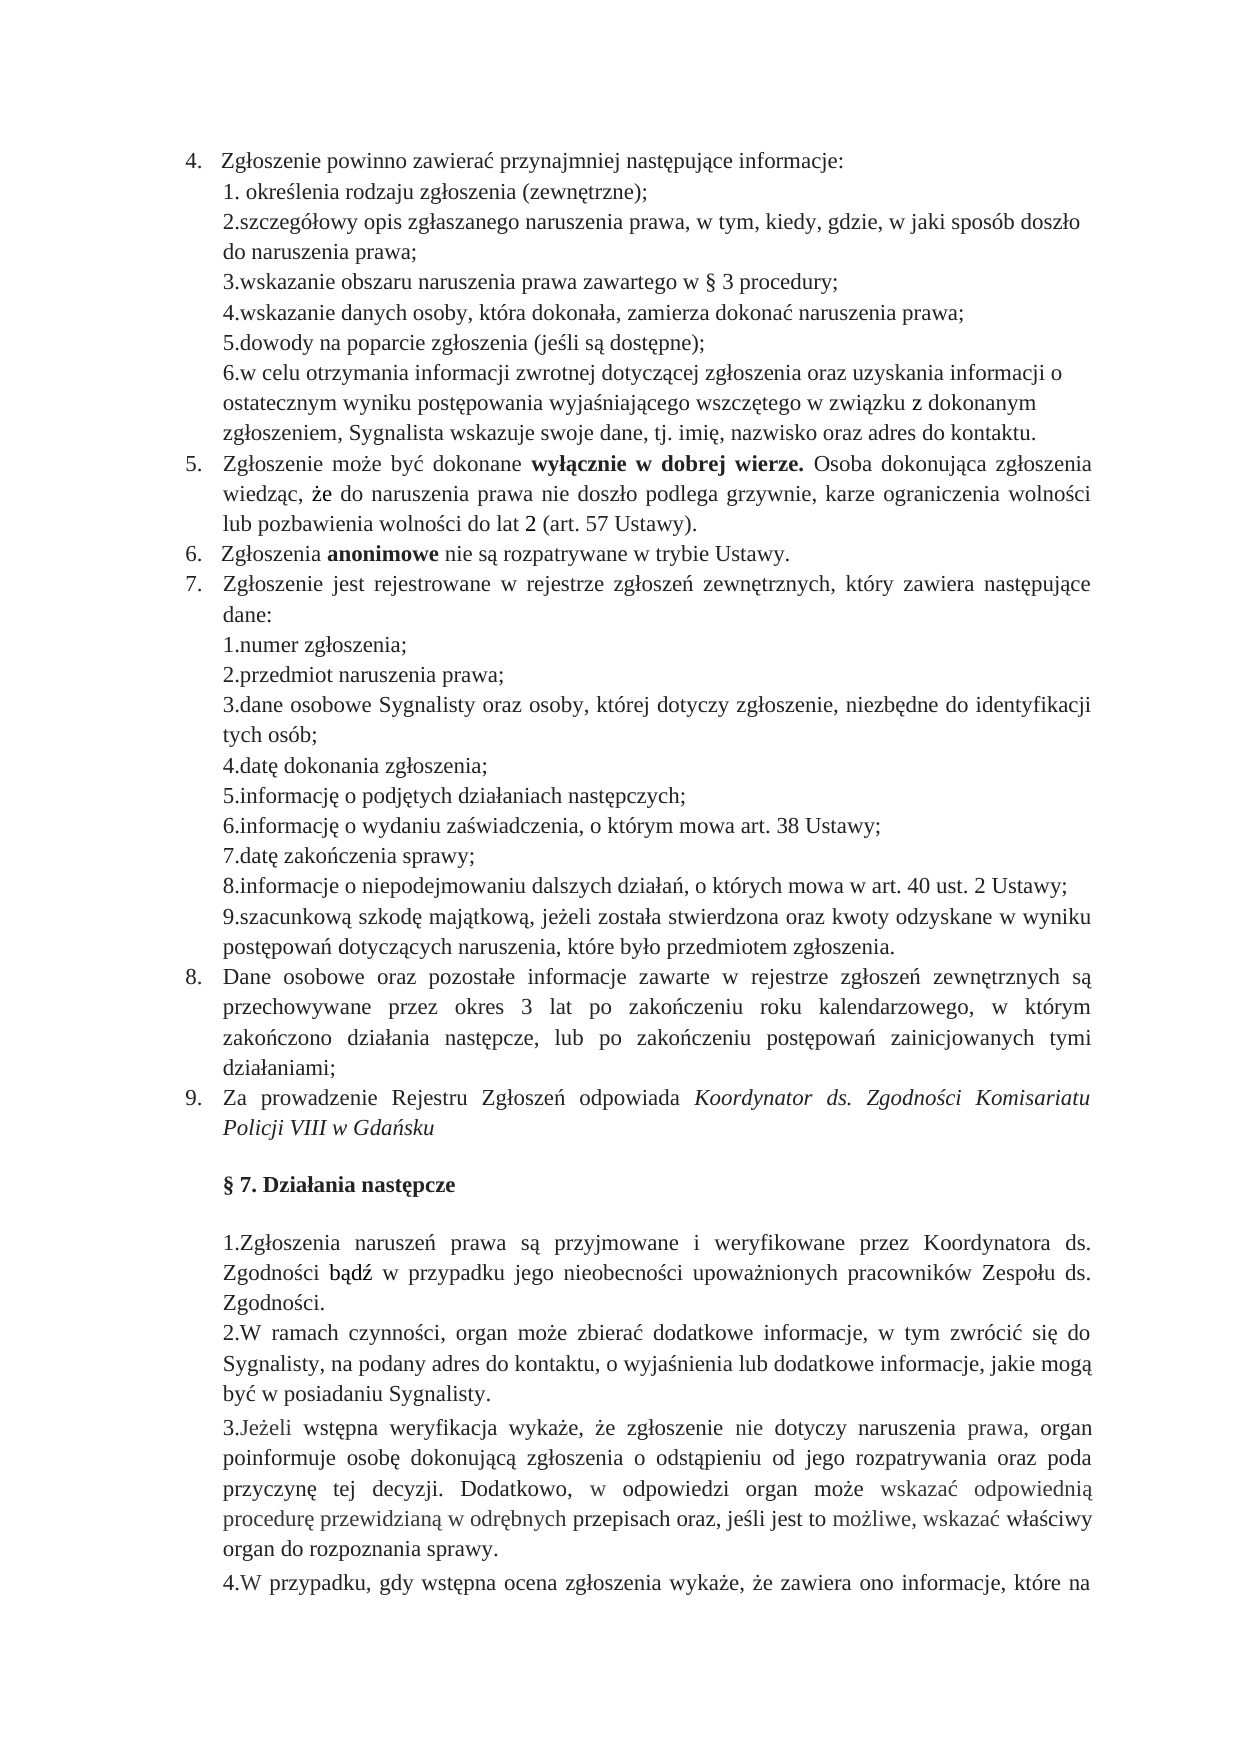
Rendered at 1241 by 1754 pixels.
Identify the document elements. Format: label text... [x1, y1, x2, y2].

list 5.informację o podjętych działaniach następczych; [185, 782, 1093, 808]
list 3.dane osobowe Sygnalisty oraz osoby, której dotyczy zgłoszenie, niezbędne do identyfikacji tych osób; [185, 691, 1093, 748]
list 4.datę dokonania zgłoszenia; [185, 752, 1093, 778]
list Dane osobowe oraz pozostałe informacje zawarte w rejestrze zgłoszeń zewnętrznych są przechowywane przez okres 3 lat po zakończeniu roku kalendarzowego, w którym zakończono działania następcze, lub po zakończeniu postępowań zainicjowanych tymi działaniami; [185, 963, 1093, 1080]
list 8.informacje o niepodejmowaniu dalszych działań, o których mowa w art. 40 ust. 2 Ustawy; [185, 873, 1093, 899]
list Zgłoszenie powinno zawierać przynajmniej następujące informacje: [185, 148, 1093, 174]
list 7.datę zakończenia sprawy; [185, 842, 1093, 869]
list 2.W ramach czynności, organ może zbierać dodatkowe informacje, w tym zwrócić się do Sygnalisty, na podany adres do kontaktu, o wyjaśnienia lub dodatkowe informacje, jakie mogą być w posiadaniu Sygnalisty. [185, 1319, 1093, 1406]
list 2.przedmiot naruszenia prawa; [185, 661, 1093, 687]
list Zgłoszenie jest rejestrowane w rejestrze zgłoszeń zewnętrznych, który zawiera następujące dane: [185, 571, 1093, 627]
list 5.dowody na poparcie zgłoszenia (jeśli są dostępne); [185, 329, 1093, 355]
list 4.W przypadku, gdy wstępna ocena zgłoszenia wykaże, że zawiera ono informacje, które na [185, 1569, 1093, 1596]
list 6.informację o wydaniu zaświadczenia, o którym mowa art. 38 Ustawy; [185, 812, 1093, 838]
list Zgłoszenia anonimowe nie są rozpatrywane w trybie Ustawy. [185, 540, 1093, 567]
list 2.szczegółowy opis zgłaszanego naruszenia prawa, w tym, kiedy, gdzie, w jaki sposób doszło do naruszenia prawa; [185, 208, 1093, 264]
list 9.szacunkową szkodę majątkową, jeżeli została stwierdzona oraz kwoty odzyskane w wyniku postępowań dotyczących naruszenia, które było przedmiotem zgłoszenia. [185, 903, 1093, 959]
list 6.w celu otrzymania informacji zwrotnej dotyczącej zgłoszenia oraz uzyskania informacji o ostatecznym wyniku postępowania wyjaśniającego wszczętego w związku z dokonanym zgłoszeniem, Sygnalista wskazuje swoje dane, tj. imię, nazwisko oraz adres do kontaktu. [185, 359, 1093, 446]
list 1.numer zgłoszenia; [185, 631, 1093, 657]
list Za prowadzenie Rejestru Zgłoszeń odpowiada Koordynator ds. Zgodności Komisariatu Policji VIII w Gdańsku [185, 1084, 1093, 1141]
list 3.Jeżeli wstępna weryfikacja wykaże, że zgłoszenie nie dotyczy naruszenia prawa, organ poinformuje osobę dokonującą zgłoszenia o odstąpieniu od jego rozpatrywania oraz poda przyczynę tej decyzji. Dodatkowo, w odpowiedzi organ może wskazać odpowiednią procedurę przewidzianą w odrębnych przepisach oraz, jeśli jest to możliwe, wskazać właściwy organ do rozpoznania sprawy. [185, 1414, 1093, 1561]
list 4.wskazanie danych osoby, która dokonała, zamierza dokonać naruszenia prawa; [185, 299, 1093, 325]
list 3.wskazanie obszaru naruszenia prawa zawartego w § 3 procedury; [185, 268, 1093, 295]
list 1. określenia rodzaju zgłoszenia (zewnętrzne); [185, 178, 1093, 204]
list 1.Zgłoszenia naruszeń prawa są przyjmowane i weryfikowane przez Koordynatora ds. Zgodności bądź w przypadku jego nieobecności upoważnionych pracowników Zespołu ds. Zgodności. [185, 1229, 1093, 1316]
list Zgłoszenie może być dokonane wyłącznie w dobrej wierze. Osoba dokonująca zgłoszenia wiedząc, że do naruszenia prawa nie doszło podlega grzywnie, karze ograniczenia wolności lub pozbawienia wolności do lat 2 (art. 57 Ustawy). [185, 450, 1093, 536]
list § 7. Działania następcze [185, 1172, 1093, 1198]
